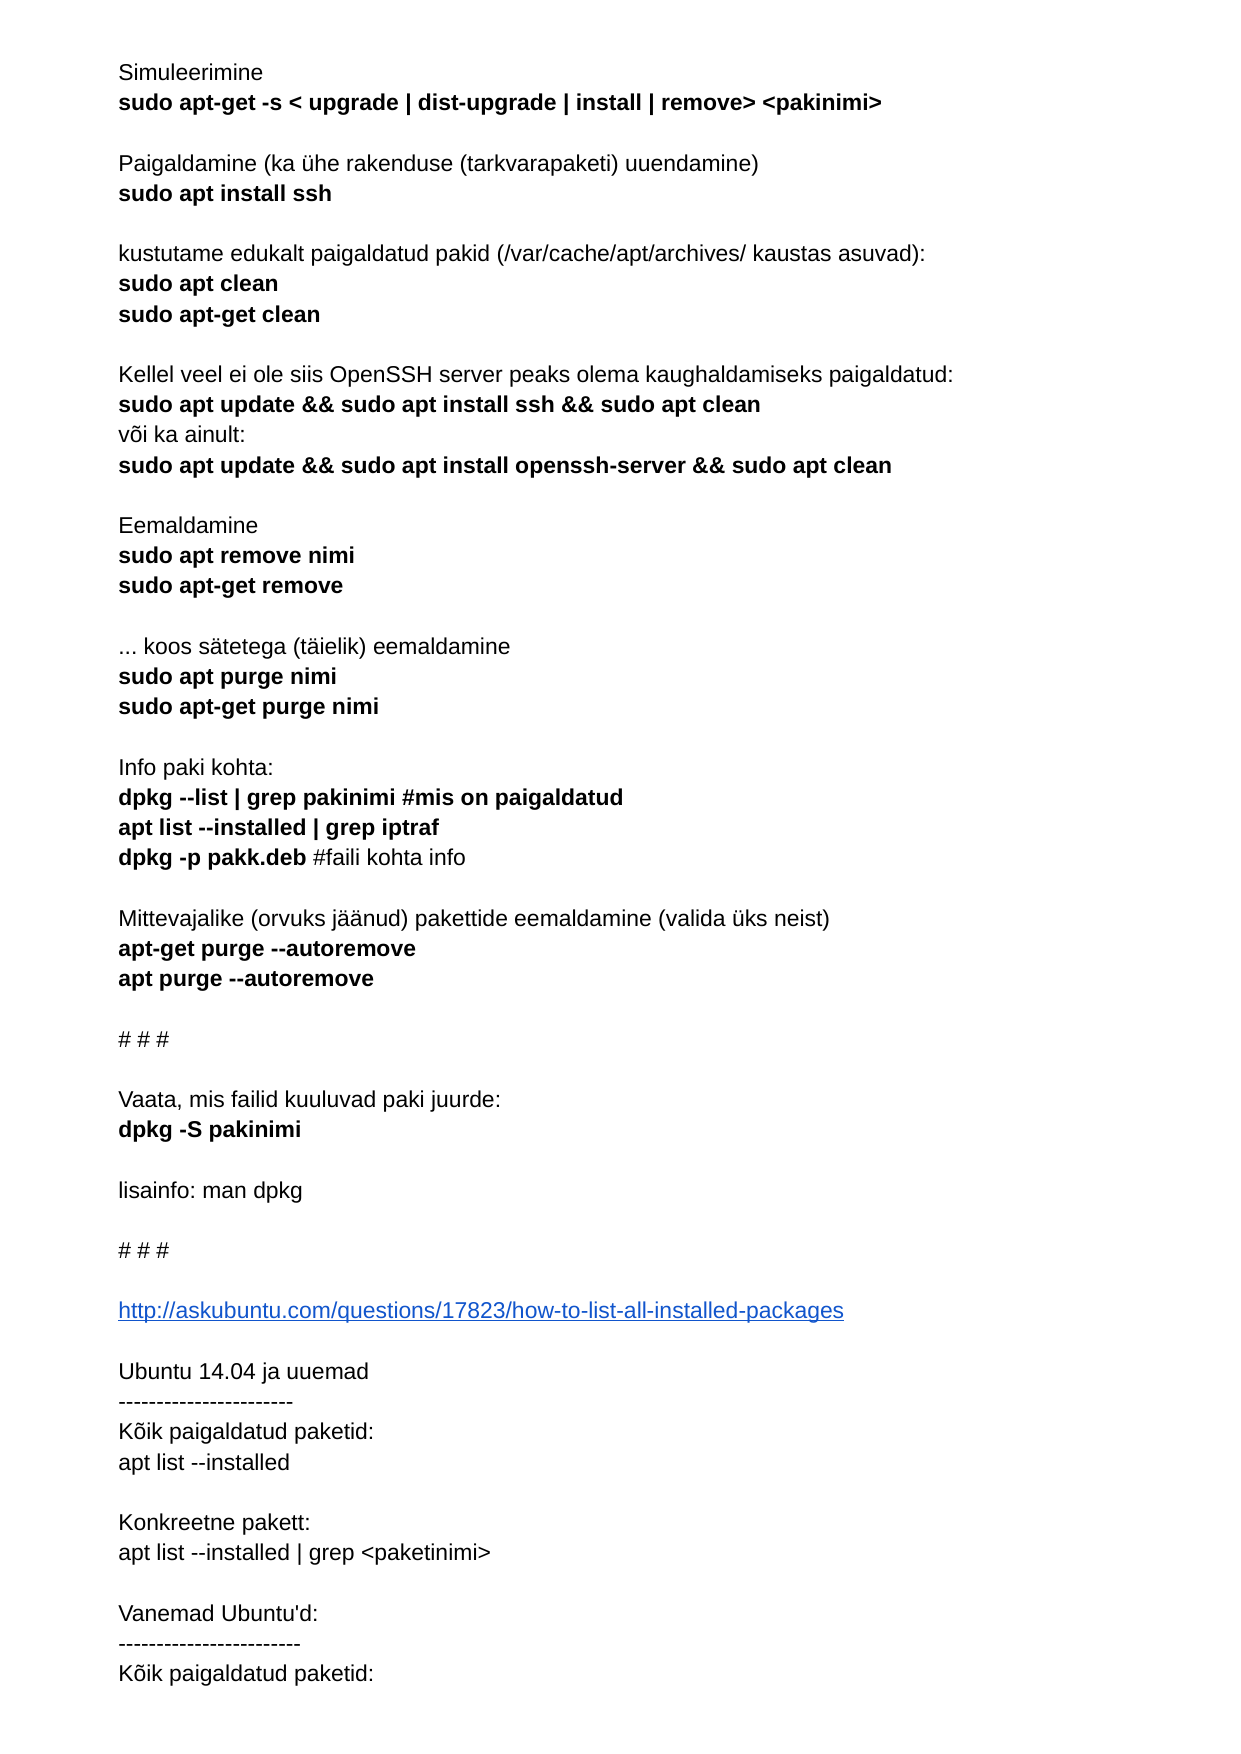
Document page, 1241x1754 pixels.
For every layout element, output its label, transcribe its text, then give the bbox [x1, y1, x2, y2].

text Paigaldamine (ka ühe rakenduse (tarkvarapaketi) uuendamine) [118, 149, 1181, 176]
text apt-get purge --autoremove [118, 935, 1181, 961]
text sudo apt-get purge nimi [118, 693, 1181, 720]
text apt list --installed | grep <paketinimi> [118, 1539, 1181, 1566]
text sudo apt clean [118, 270, 1181, 297]
text apt list --installed [118, 1448, 1181, 1475]
text ... koos sätetega (täielik) eemaldamine [118, 633, 1181, 659]
text apt list --installed | grep iptraf [118, 814, 1181, 841]
text Eemaldamine [118, 512, 1181, 538]
text Vaata, mis failid kuuluvad paki juurde: [118, 1086, 1181, 1112]
text http://askubuntu.com/questions/17823/how-to-list-all-installed-packages [118, 1297, 1181, 1324]
text sudo apt-get remove [118, 572, 1181, 599]
text Ubuntu 14.04 ja uuemad [118, 1358, 1181, 1384]
text sudo apt-get clean [118, 301, 1181, 327]
text sudo apt remove nimi [118, 542, 1181, 569]
text sudo apt purge nimi [118, 663, 1181, 689]
text # # # [118, 1026, 1181, 1052]
text sudo apt update && sudo apt install ssh && sudo apt clean [118, 391, 1181, 418]
text apt purge --autoremove [118, 965, 1181, 992]
text Mittevajalike (orvuks jäänud) pakettide eemaldamine (valida üks neist) [118, 905, 1181, 931]
text Konkreetne pakett: [118, 1509, 1181, 1535]
text dpkg -p pakk.deb #faili kohta info [118, 844, 1181, 871]
text sudo apt update && sudo apt install openssh-server && sudo apt clean [118, 452, 1181, 478]
text Kellel veel ei ole siis OpenSSH server peaks olema kaughaldamiseks paigaldatud: [118, 361, 1181, 387]
text kustutame edukalt paigaldatud pakid (/var/cache/apt/archives/ kaustas asuvad): [118, 240, 1181, 267]
text sudo apt-get -s < upgrade | dist-upgrade | install | remove> <pakinimi> [118, 89, 1181, 116]
text sudo apt install ssh [118, 180, 1181, 206]
text Kõik paigaldatud paketid: [118, 1418, 1181, 1445]
text Simuleerimine [118, 59, 1181, 85]
text dpkg -S pakinimi [118, 1116, 1181, 1143]
text # # # [118, 1237, 1181, 1263]
text Info paki kohta: [118, 754, 1181, 780]
text lisainfo: man dpkg [118, 1177, 1181, 1203]
text ----------------------- [118, 1388, 1181, 1414]
text ------------------------ [118, 1630, 1181, 1656]
text või ka ainult: [118, 421, 1181, 448]
text Vanemad Ubuntu'd: [118, 1599, 1181, 1626]
text dpkg --list | grep pakinimi #mis on paigaldatud [118, 784, 1181, 810]
text Kõik paigaldatud paketid: [118, 1660, 1181, 1686]
